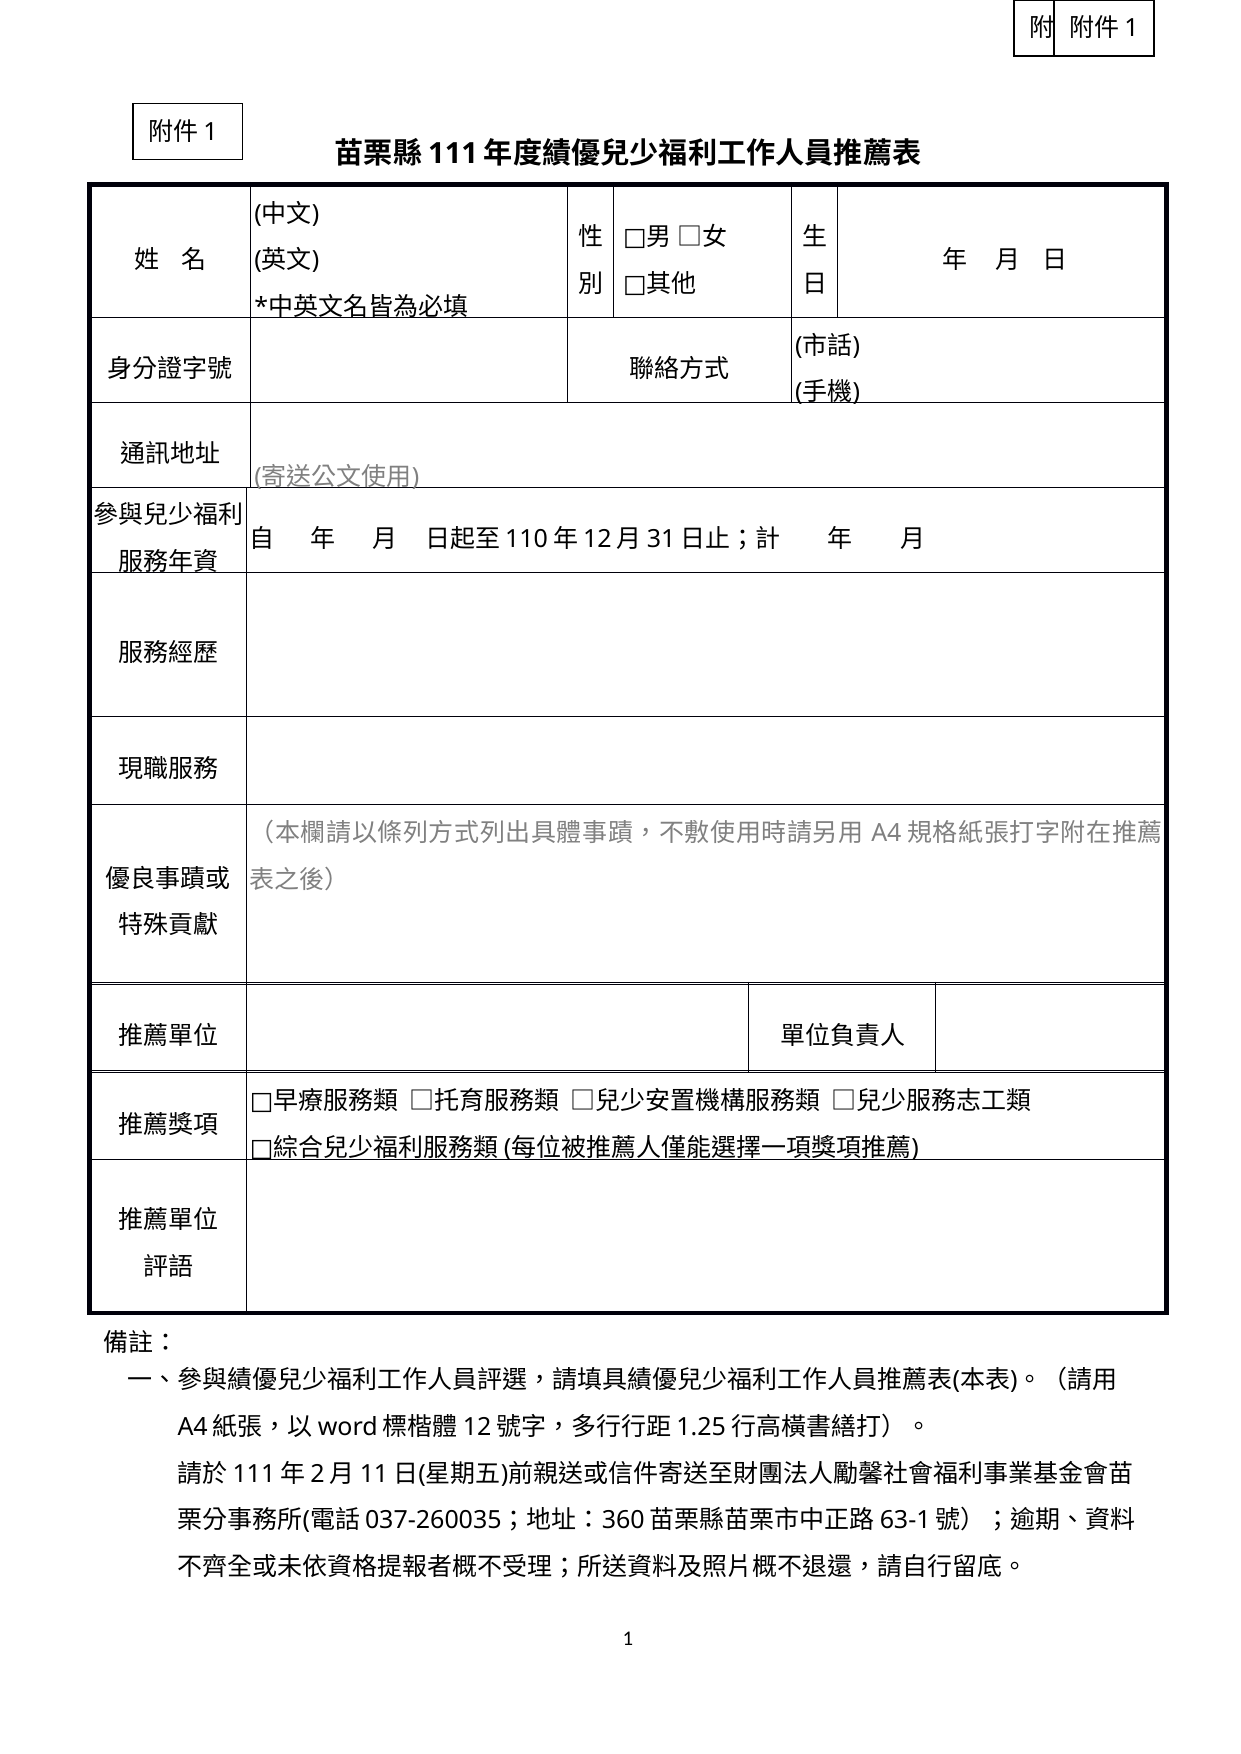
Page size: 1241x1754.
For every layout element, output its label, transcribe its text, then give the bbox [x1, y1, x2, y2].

table_cell [936, 985, 1164, 1070]
table_cell (中文) (英文) *中英文名皆為必填 [251, 187, 567, 317]
table_cell 優良事蹟或 特殊貢獻 [92, 805, 246, 982]
table_cell 身分證字號 [92, 318, 250, 402]
table_cell 年 月 日 [838, 187, 1164, 317]
table_cell [247, 1160, 1164, 1311]
table_cell （本欄請以條列方式列出具體事蹟，不敷使用時請另用A4規格紙張打字附在推薦表之後） [247, 805, 1164, 982]
table_cell 推薦單位 [92, 985, 246, 1070]
table_cell (市話) (手機) [792, 318, 1164, 402]
table_cell 單位負責人 [749, 985, 935, 1070]
table_cell 服務經歷 [92, 573, 246, 716]
table_cell (寄送公文使用) [251, 403, 1164, 487]
table_cell □早療服務類 □托育服務類 □兒少安置機構服務類 □兒少服務志工類 □綜合兒少福利服務類 (每位被推薦人僅能選擇一項獎項推薦) [247, 1073, 1164, 1159]
list 參與績優兒少福利工作人員評選，請填具績優兒少福利工作人員推薦表(本表)。（請用A4紙張，以word標楷體12號字，多行行距1.25行高橫書繕打）。 [127, 1353, 1152, 1437]
table_cell [247, 717, 1164, 804]
table_cell 推薦獎項 [92, 1073, 246, 1159]
text 附件1 [1029, 7, 1053, 44]
table_cell 推薦單位 評語 [92, 1160, 246, 1311]
text 備註： [103, 1315, 1152, 1353]
table_cell □男 □女 □其他 [614, 187, 791, 317]
table_cell [247, 985, 748, 1070]
table_cell [247, 573, 1164, 716]
table_cell 通訊地址 [92, 403, 250, 487]
table_cell 現職服務 [92, 717, 246, 804]
table_cell [251, 318, 567, 402]
table_cell 姓 名 [92, 187, 250, 317]
table_cell 性別 [568, 187, 613, 317]
text 附件1 [1069, 7, 1139, 44]
text 請於111年2月11日(星期五)前親送或信件寄送至財團法人勵馨社會福利事業基金會苗栗分事務所(電話037-260035；地址：360苗栗縣苗栗市中正路63-1號）；逾期、資料不齊全或未依資格提報者概不受理；所送資料及照片概不退還，請自行留底。 [177, 1446, 1152, 1577]
table_cell 生日 [792, 187, 837, 317]
table_cell 聯絡方式 [568, 318, 791, 402]
table_header 苗栗縣111年度績優兒少福利工作人員推薦表 [89, 107, 1166, 182]
table_cell 參與兒少福利服務年資 [92, 488, 246, 572]
table_cell 自 年 月 日起至110年12月31日止；計 年 月 [247, 488, 1164, 572]
